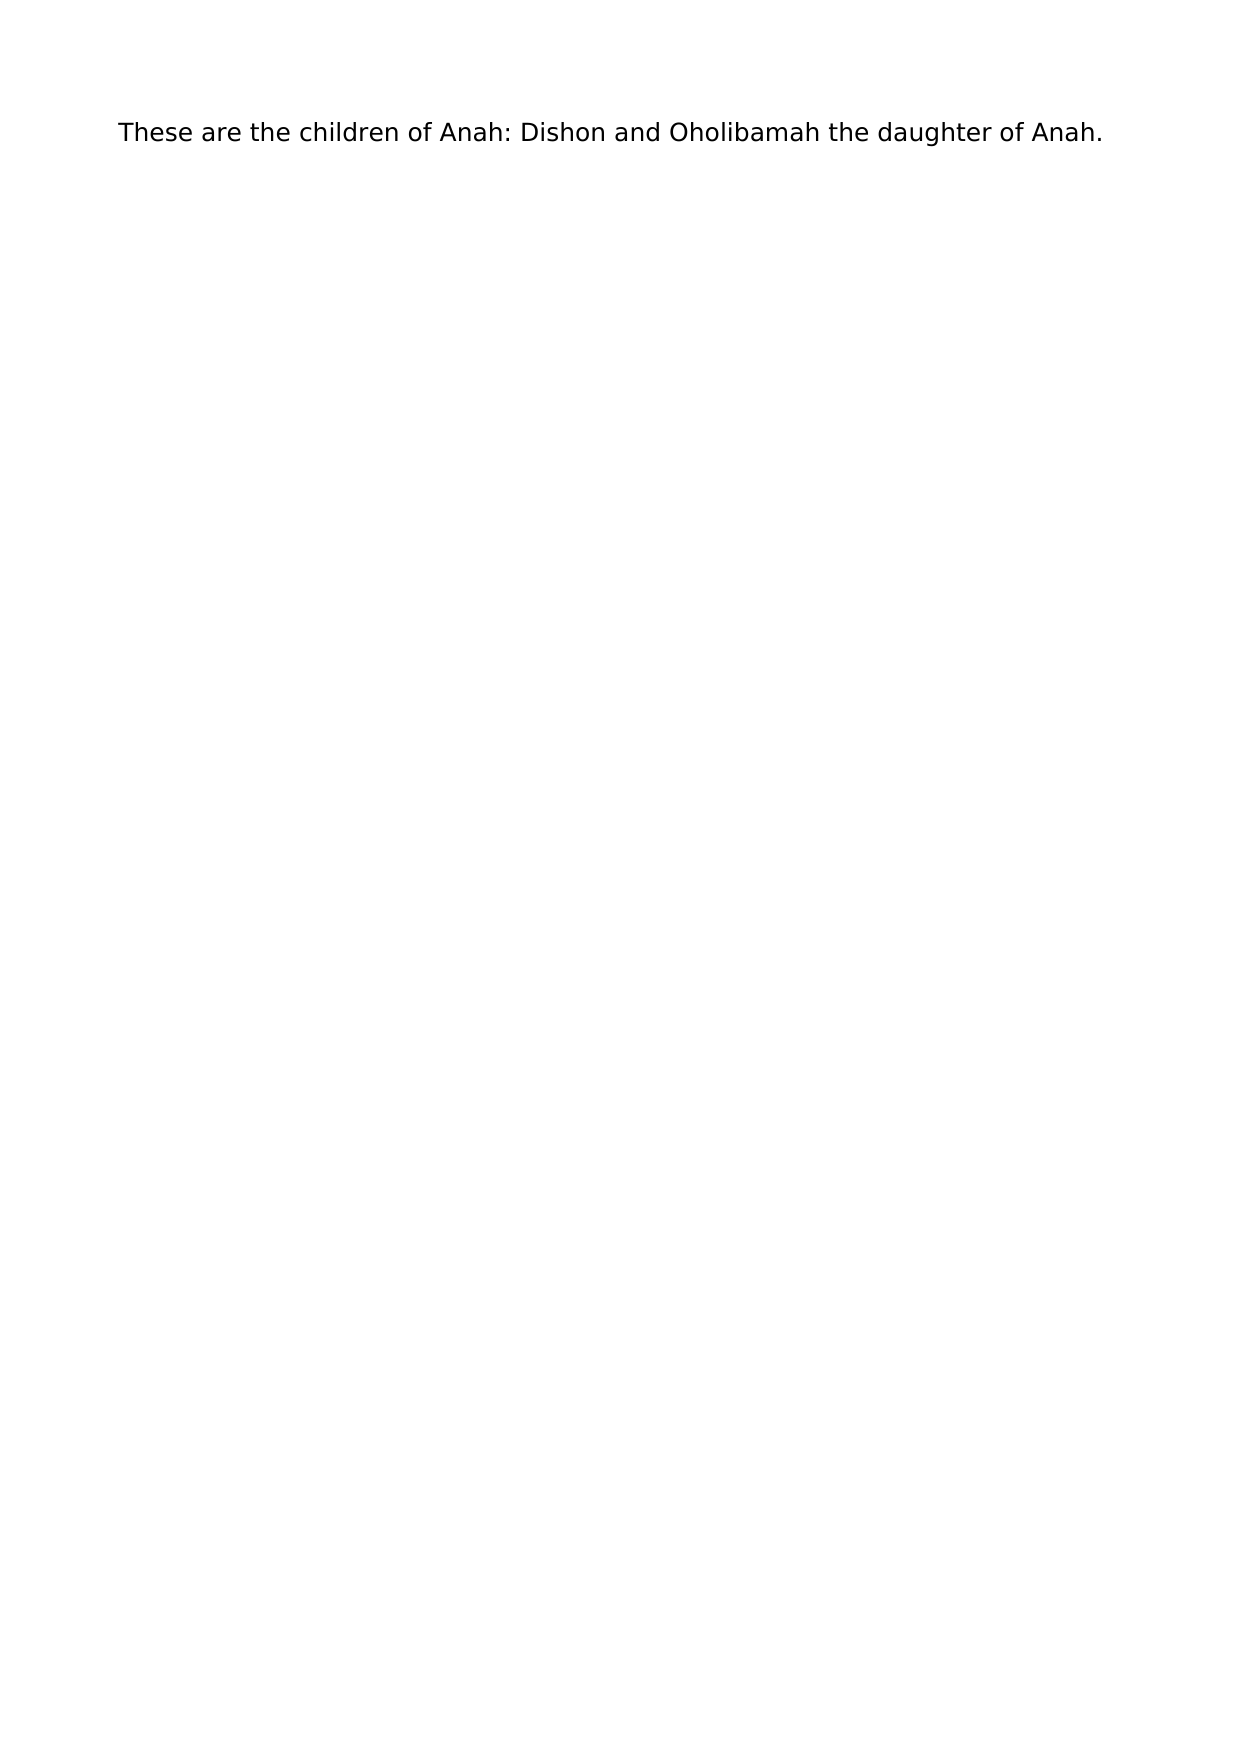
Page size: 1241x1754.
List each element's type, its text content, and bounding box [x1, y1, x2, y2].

text These are the children of Anah: Dishon and Oholibamah the daughter of Anah. [118, 118, 1122, 147]
